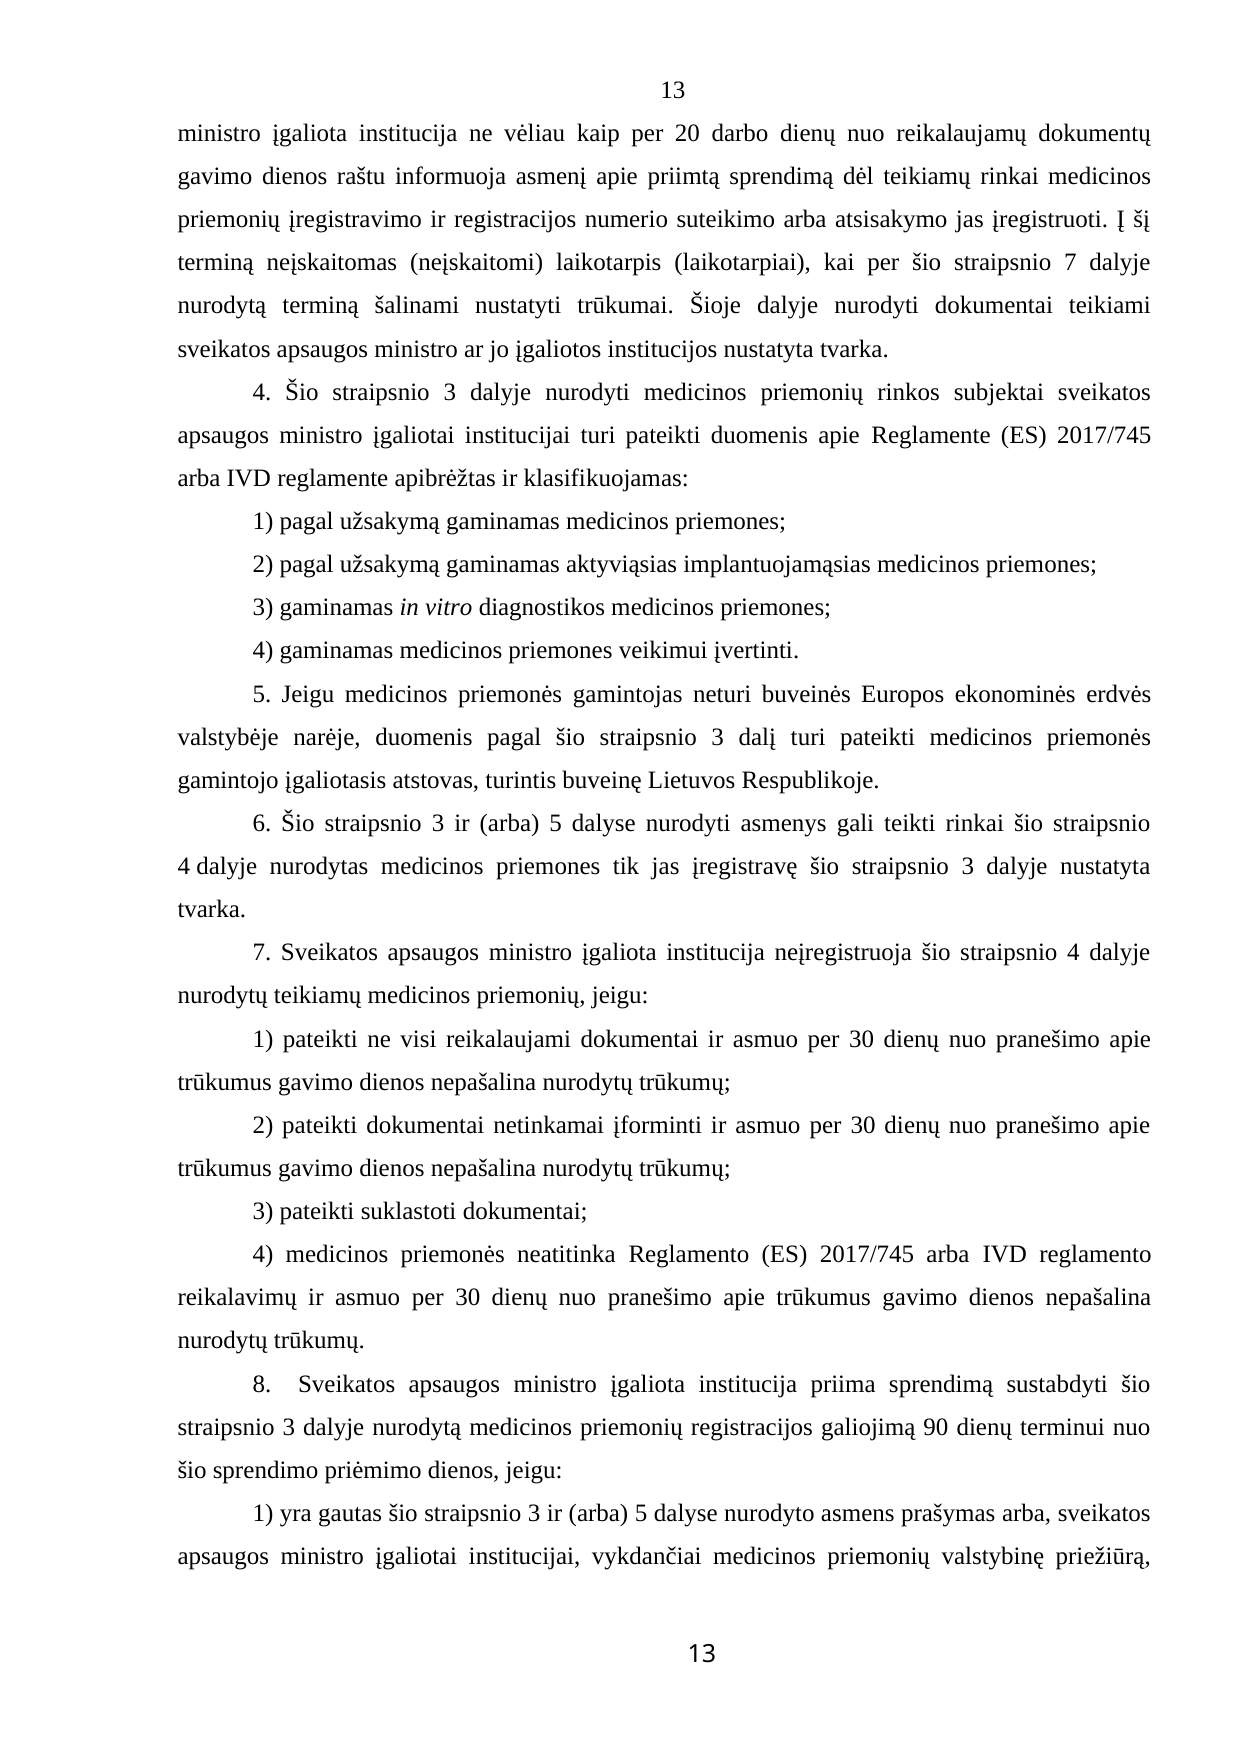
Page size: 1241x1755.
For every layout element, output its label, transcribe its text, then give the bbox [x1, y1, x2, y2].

text 2) pateikti dokumentai netinkamai įforminti ir asmuo per 30 dienų nuo pranešimo apie trūkumus gavimo dienos nepašalina nurodytų trūkumų; [177, 1110, 1152, 1182]
text 1) pateikti ne visi reikalaujami dokumentai ir asmuo per 30 dienų nuo pranešimo apie trūkumus gavimo dienos nepašalina nurodytų trūkumų; [177, 1024, 1152, 1096]
text 1) yra gautas šio straipsnio 3 ir (arba) 5 dalyse nurodyto asmens prašymas arba, sveikatos apsaugos ministro įgaliotai institucijai, vykdančiai medicinos priemonių valstybinę priežiūrą, [177, 1498, 1152, 1570]
text ministro įgaliota institucija ne vėliau kaip per 20 darbo dienų nuo reikalaujamų dokumentų gavimo dienos raštu informuoja asmenį apie priimtą sprendimą dėl teikiamų rinkai medicinos priemonių įregistravimo ir registracijos numerio suteikimo arba atsisakymo jas įregistruoti. Į šį terminą neįskaitomas (neįskaitomi) laikotarpis (laikotarpiai), kai per šio straipsnio 7 dalyje nurodytą terminą šalinami nustatyti trūkumai. Šioje dalyje nurodyti dokumentai teikiami sveikatos apsaugos ministro ar jo įgaliotos institucijos nustatyta tvarka. [177, 118, 1152, 362]
text 3) gaminamas in vitro diagnostikos medicinos priemones; [177, 592, 1152, 621]
text 1) pagal užsakymą gaminamas medicinos priemones; [177, 506, 1152, 535]
text 8. Sveikatos apsaugos ministro įgaliota institucija priima sprendimą sustabdyti šio straipsnio 3 dalyje nurodytą medicinos priemonių registracijos galiojimą 90 dienų terminui nuo šio sprendimo priėmimo dienos, jeigu: [177, 1369, 1152, 1484]
text 7. Sveikatos apsaugos ministro įgaliota institucija neįregistruoja šio straipsnio 4 dalyje nurodytų teikiamų medicinos priemonių, jeigu: [177, 937, 1152, 1009]
text 5. Jeigu medicinos priemonės gamintojas neturi buveinės Europos ekonominės erdvės valstybėje narėje, duomenis pagal šio straipsnio 3 dalį turi pateikti medicinos priemonės gamintojo įgaliotasis atstovas, turintis buveinę Lietuvos Respublikoje. [177, 679, 1152, 794]
text 4. Šio straipsnio 3 dalyje nurodyti medicinos priemonių rinkos subjektai sveikatos apsaugos ministro įgaliotai institucijai turi pateikti duomenis apie Reglamente (ES) 2017/745 arba IVD reglamente apibrėžtas ir klasifikuojamas: [177, 377, 1152, 492]
text 4) gaminamas medicinos priemones veikimui įvertinti. [177, 636, 1152, 664]
text 4) medicinos priemonės neatitinka Reglamento (ES) 2017/745 arba IVD reglamento reikalavimų ir asmuo per 30 dienų nuo pranešimo apie trūkumus gavimo dienos nepašalina nurodytų trūkumų. [177, 1239, 1152, 1354]
text 6. Šio straipsnio 3 ir (arba) 5 dalyse nurodyti asmenys gali teikti rinkai šio straipsnio 4 dalyje nurodytas medicinos priemones tik jas įregistravę šio straipsnio 3 dalyje nustatyta tvarka. [177, 808, 1152, 923]
text 3) pateikti suklastoti dokumentai; [177, 1196, 1152, 1225]
text 2) pagal užsakymą gaminamas aktyviąsias implantuojamąsias medicinos priemones; [177, 549, 1152, 578]
